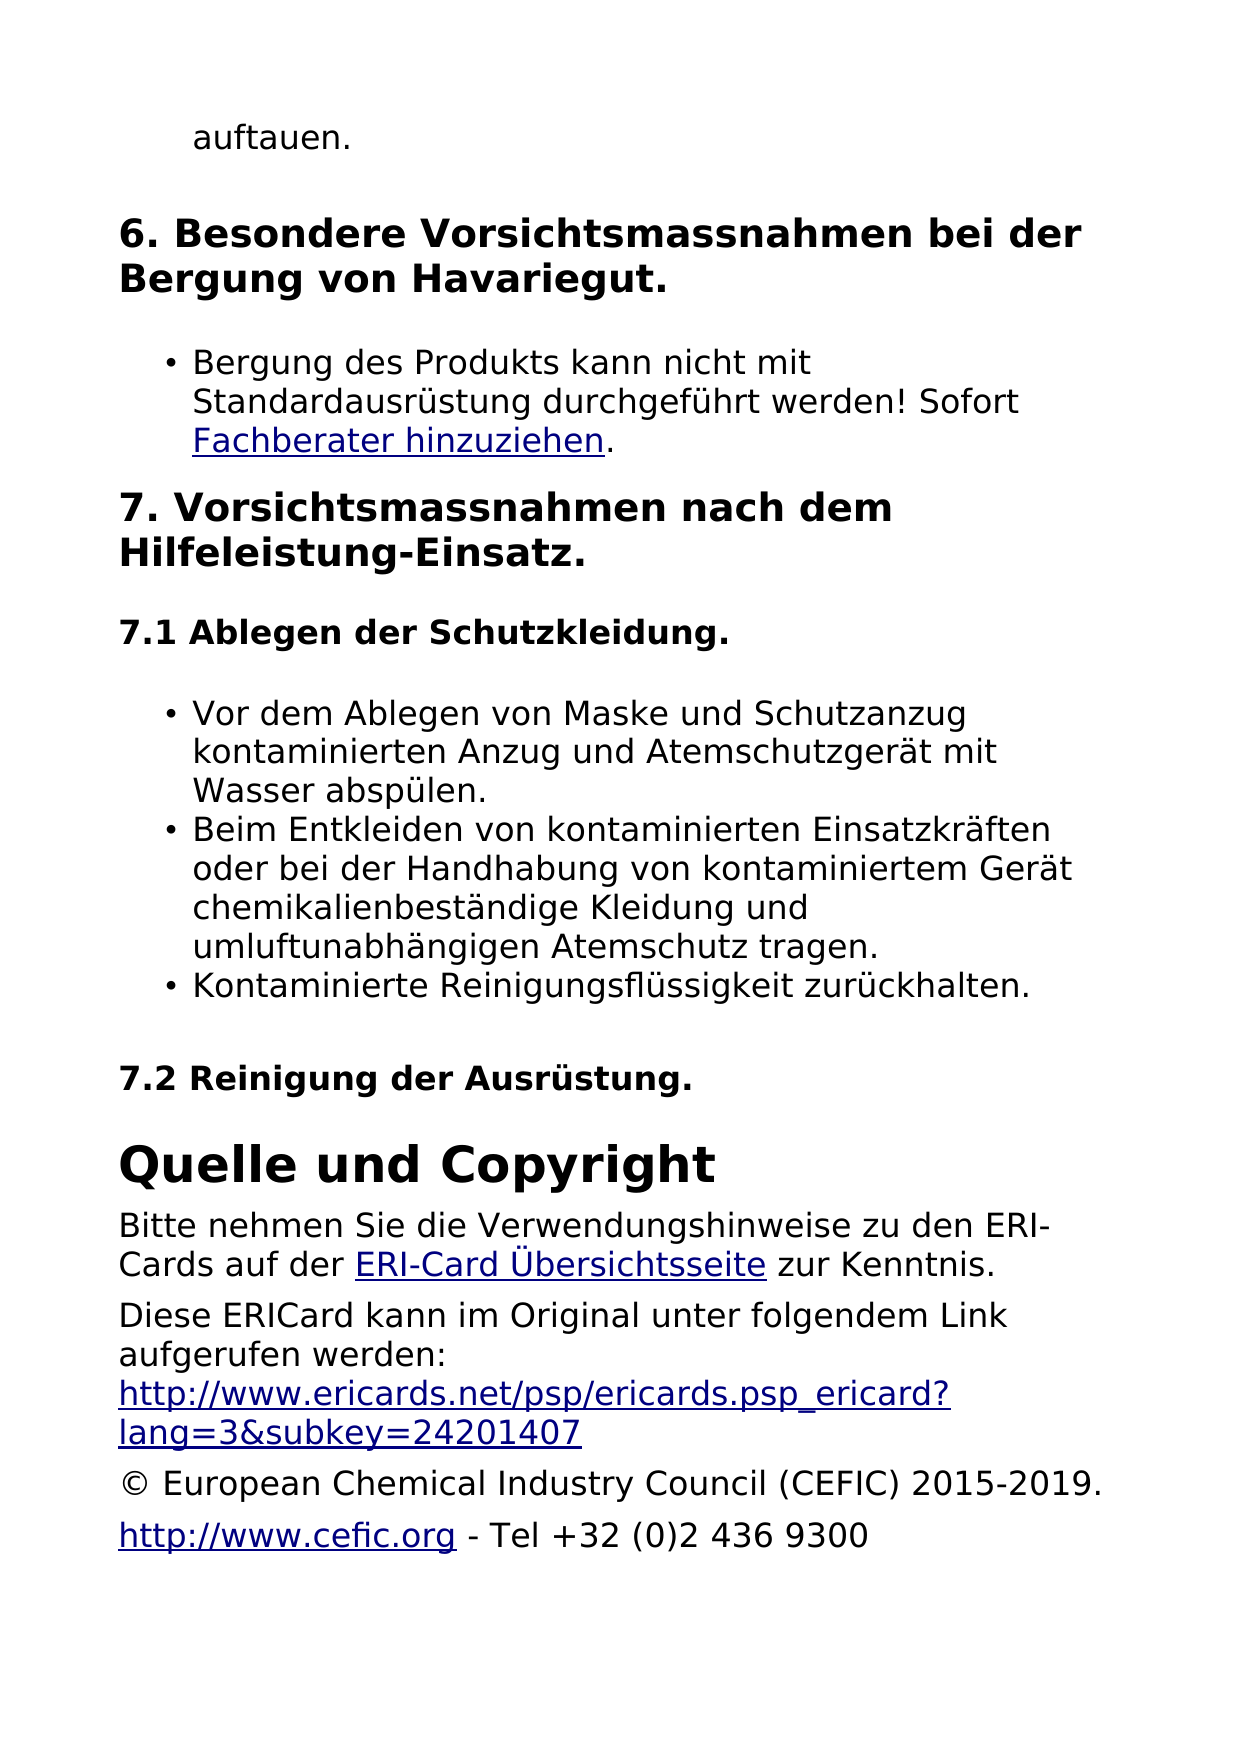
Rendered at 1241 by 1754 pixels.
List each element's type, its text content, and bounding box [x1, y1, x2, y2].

list Bergung des Produkts kann nicht mit Standardausrüstung durchgeführt werden! Sofort Fachberater hinzuziehen. [177, 344, 1122, 460]
list auftauen. [177, 118, 1122, 157]
list Vor dem Ablegen von Maske und Schutzanzug kontaminierten Anzug und Atemschutzgerät mit Wasser abspülen. [177, 694, 1122, 811]
text © European Chemical Industry Council (CEFIC) 2015-2019. [118, 1465, 1122, 1503]
subtitle 7.2 Reinigung der Ausrüstung. [118, 1059, 1122, 1098]
list Kontaminierte Reinigungsflüssigkeit zurückhalten. [177, 966, 1122, 1005]
subtitle 7.1 Ablegen der Schutzkleidung. [118, 613, 1122, 652]
subtitle 6. Besondere Vorsichtsmassnahmen bei der Bergung von Havariegut. [118, 211, 1122, 302]
text http://www.cefic.org - Tel +32 (0)2 436 9300 [118, 1516, 1122, 1555]
text [118, 1567, 1122, 1606]
subtitle 7. Vorsichtsmassnahmen nach dem Hilfeleistung-Einsatz. [118, 485, 1122, 576]
subtitle Quelle und Copyright [118, 1136, 1122, 1194]
text Diese ERICard kann im Original unter folgendem Link aufgerufen werden: http://www.ericards.net/psp/ericards.psp_ericard?lang=3&subkey=24201407 [118, 1297, 1122, 1452]
list Beim Entkleiden von kontaminierten Einsatzkräften oder bei der Handhabung von kontaminiertem Gerät chemikalienbeständige Kleidung und umluftunabhängigen Atemschutz tragen. [177, 811, 1122, 966]
text Bitte nehmen Sie die Verwendungshinweise zu den ERI-Cards auf der ERI-Card Übersichtsseite zur Kenntnis. [118, 1207, 1122, 1284]
